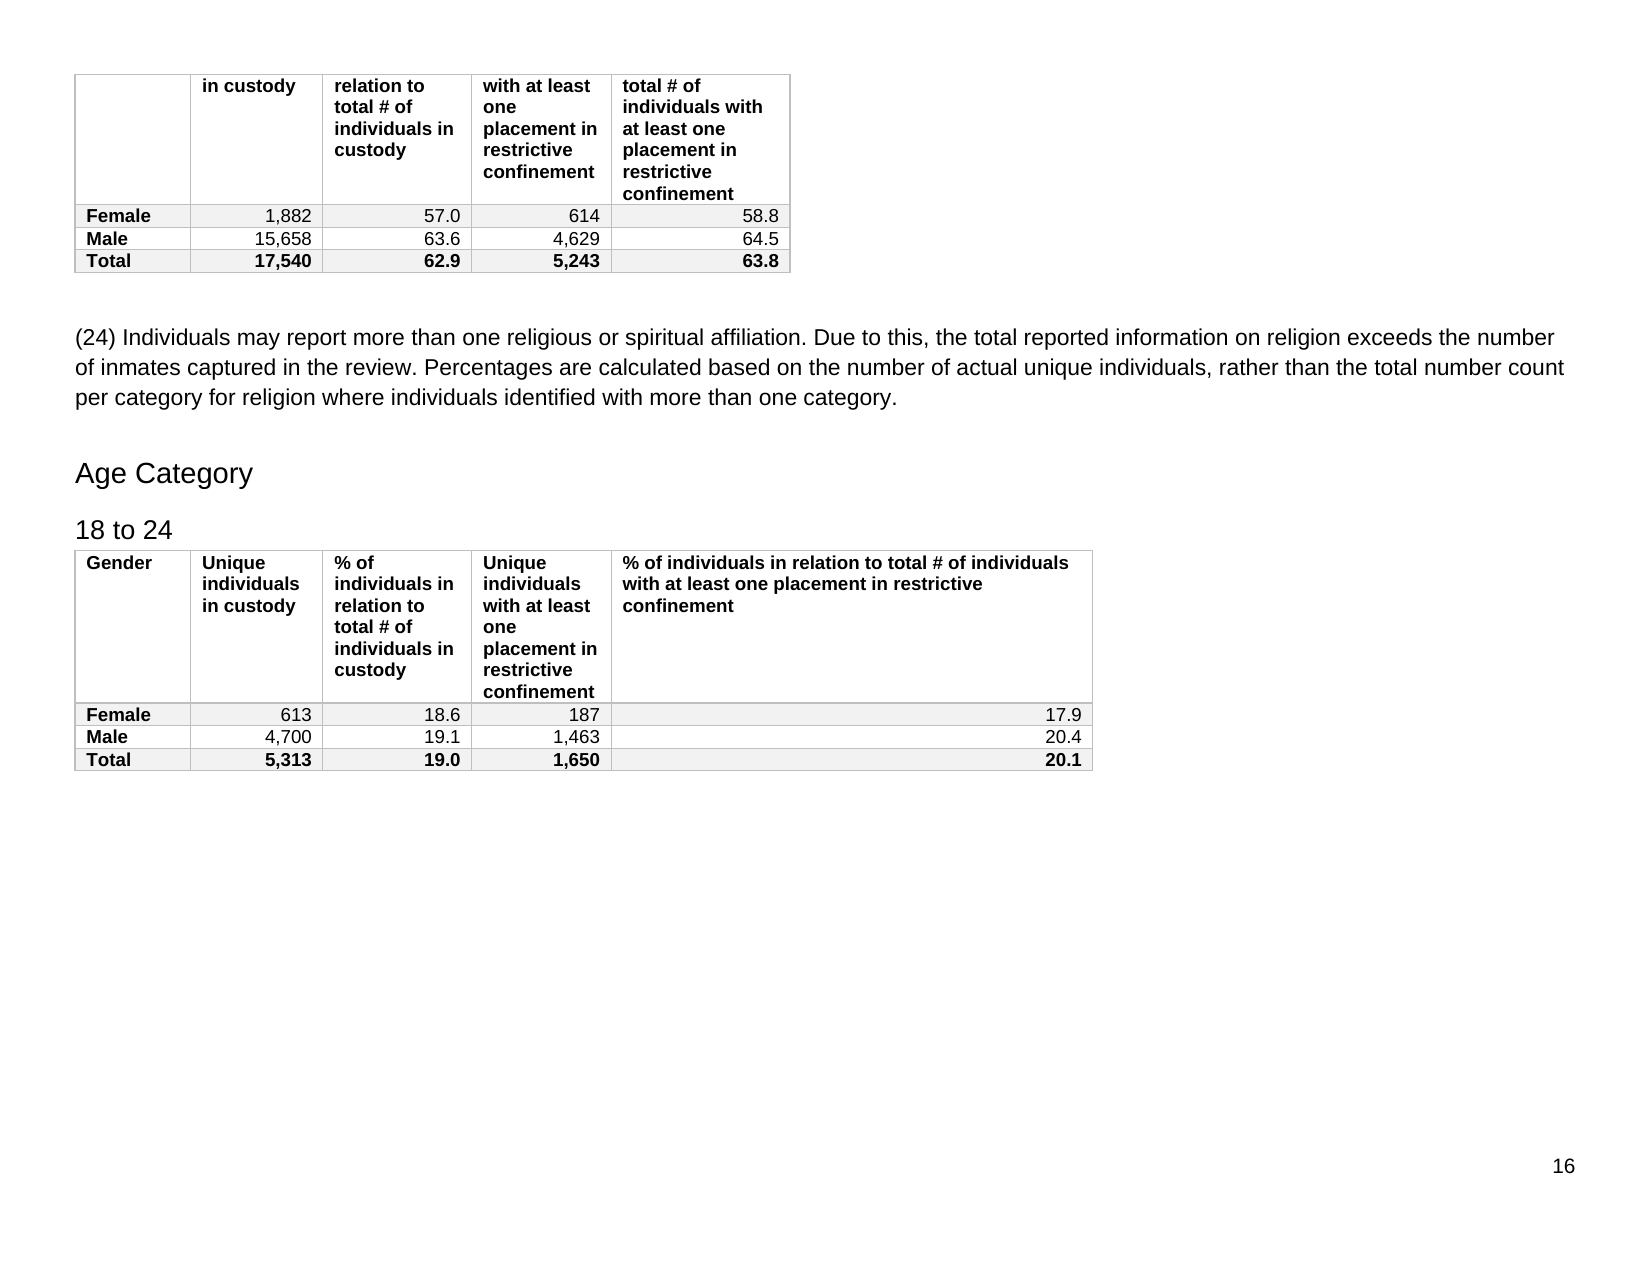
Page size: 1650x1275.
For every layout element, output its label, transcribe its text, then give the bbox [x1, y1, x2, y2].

table_header [76, 75, 190, 204]
table_cell 5,243 [472, 250, 611, 272]
table_cell Female [76, 205, 190, 227]
table_cell 17,540 [191, 250, 322, 272]
table_cell 4,700 [191, 726, 322, 748]
table_header Unique individuals in custody [191, 551, 322, 702]
table_header % of individuals in relation to total # of individuals in custody [323, 551, 471, 702]
table_cell 19.0 [323, 749, 471, 770]
table_cell 63.6 [323, 228, 471, 249]
table_cell 58.8 [612, 205, 789, 227]
table_cell 614 [472, 205, 611, 227]
table_cell Total [76, 250, 190, 272]
table_cell 5,313 [191, 749, 322, 770]
table_cell 1,650 [472, 749, 611, 770]
table_cell 64.5 [612, 228, 789, 249]
table_cell 57.0 [323, 205, 471, 227]
table_header in custody [191, 75, 322, 204]
table_header % of individuals in relation to total # of individuals with at least one placement in restrictive confinement [612, 551, 1092, 702]
table_cell Total [76, 749, 190, 770]
table_header Unique individuals with at least one placement in restrictive confinement [472, 551, 611, 702]
subtitle 18 to 24 [75, 514, 1575, 546]
text (24) Individuals may report more than one religious or spiritual affiliation. Due to this, the total reported information on religion exceeds the number of inmates captured in the review. Percentages are calculated based on the number of actual unique individuals, rather than the total number count per category for religion where individuals identified with more than one category. [75, 324, 1575, 411]
table_cell 18.6 [323, 704, 471, 725]
table_cell 19.1 [323, 726, 471, 748]
table_cell 15,658 [191, 228, 322, 249]
table_cell 4,629 [472, 228, 611, 249]
table_cell 63.8 [612, 250, 789, 272]
table_cell Male [76, 228, 190, 249]
table_header total # of individuals with at least one placement in restrictive confinement [612, 75, 789, 204]
table_header Gender [76, 551, 190, 702]
subtitle Age Category [75, 456, 1575, 490]
table_cell 62.9 [323, 250, 471, 272]
table_cell 613 [191, 704, 322, 725]
table_cell Male [76, 726, 190, 748]
table_cell 20.1 [612, 749, 1092, 770]
table_cell 187 [472, 704, 611, 725]
table_cell 1,882 [191, 205, 322, 227]
table_cell 1,463 [472, 726, 611, 748]
table_cell Female [76, 704, 190, 725]
table_header with at least one placement in restrictive confinement [472, 75, 611, 204]
table_header relation to total # of individuals in custody [323, 75, 471, 204]
table_cell 20.4 [612, 726, 1092, 748]
table_cell 17.9 [612, 704, 1092, 725]
